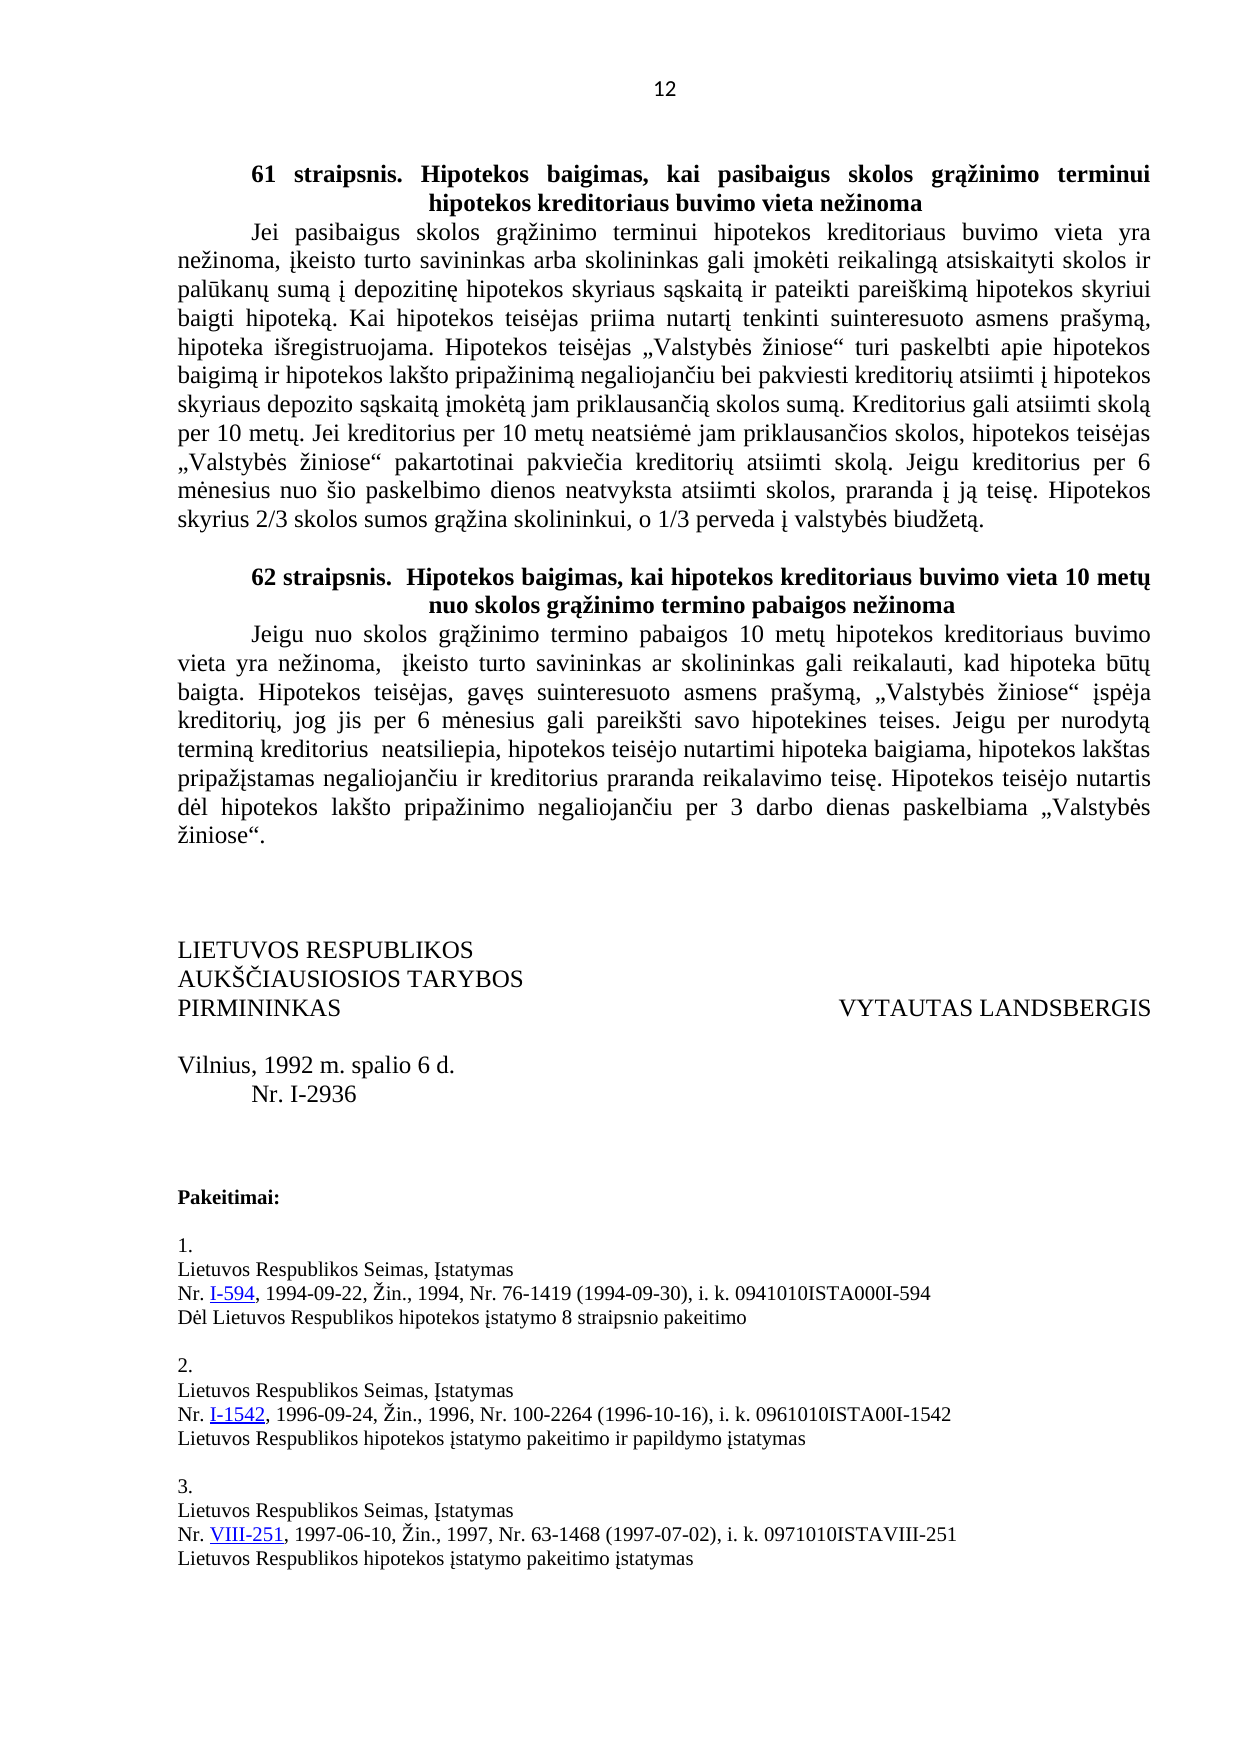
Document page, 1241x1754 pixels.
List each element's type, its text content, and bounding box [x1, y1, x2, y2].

text Pakeitimai: [177, 1185, 1152, 1209]
text Lietuvos Respublikos Seimas, Įstatymas [177, 1257, 1152, 1281]
text Jeigu nuo skolos grąžinimo termino pabaigos 10 metų hipotekos kreditoriaus buvimo vieta yra nežinoma, įkeisto turto savininkas ar skolininkas gali reikalauti, kad hipoteka būtų baigta. Hipotekos teisėjas, gavęs suinteresuoto asmens prašymą, „Valstybės žiniose“ įspėja kreditorių, jog jis per 6 mėnesius gali pareikšti savo hipotekines teises. Jeigu per nurodytą terminą kreditorius neatsiliepia, hipotekos teisėjo nutartimi hipoteka baigiama, hipotekos lakštas pripažįstamas negaliojančiu ir kreditorius praranda reikalavimo teisę. Hipotekos teisėjo nutartis dėl hipotekos lakšto pripažinimo negaliojančiu per 3 darbo dienas paskelbiama „Valstybės žiniose“. [177, 619, 1152, 849]
text Nr. I-1542, 1996-09-24, Žin., 1996, Nr. 100-2264 (1996-10-16), i. k. 0961010ISTA00I-1542 [177, 1402, 1152, 1426]
text Nr. I-594, 1994-09-22, Žin., 1994, Nr. 76-1419 (1994-09-30), i. k. 0941010ISTA000I-594 [177, 1281, 1152, 1305]
text Nr. I-2936 [177, 1079, 1152, 1108]
text Vilnius, 1992 m. spalio 6 d. [177, 1051, 1152, 1079]
text Dėl Lietuvos Respublikos hipotekos įstatymo 8 straipsnio pakeitimo [177, 1305, 1152, 1329]
text Jei pasibaigus skolos grąžinimo terminui hipotekos kreditoriaus buvimo vieta yra nežinoma, įkeisto turto savininkas arba skolininkas gali įmokėti reikalingą atsiskaityti skolos ir palūkanų sumą į depozitinę hipotekos skyriaus sąskaitą ir pateikti pareiškimą hipotekos skyriui baigti hipoteką. Kai hipotekos teisėjas priima nutartį tenkinti suinteresuoto asmens prašymą, hipoteka išregistruojama. Hipotekos teisėjas „Valstybės žiniose“ turi paskelbti apie hipotekos baigimą ir hipotekos lakšto pripažinimą negaliojančiu bei pakviesti kreditorių atsiimti į hipotekos skyriaus depozito sąskaitą įmokėtą jam priklausančią skolos sumą. Kreditorius gali atsiimti skolą per 10 metų. Jei kreditorius per 10 metų neatsiėmė jam priklausančios skolos, hipotekos teisėjas „Valstybės žiniose“ pakartotinai pakviečia kreditorių atsiimti skolą. Jeigu kreditorius per 6 mėnesius nuo šio paskelbimo dienos neatvyksta atsiimti skolos, praranda į ją teisę. Hipotekos skyrius 2/3 skolos sumos grąžina skolininkui, o 1/3 perveda į valstybės biudžetą. [177, 217, 1152, 533]
text Lietuvos Respublikos Seimas, Įstatymas [177, 1377, 1152, 1402]
text 3. [177, 1474, 1152, 1498]
text AUKŠČIAUSIOSIOS TARYBOS [177, 964, 1152, 993]
text 1. [177, 1233, 1152, 1257]
text 62 straipsnis. Hipotekos baigimas, kai hipotekos kreditoriaus buvimo vieta 10 metų nuo skolos grąžinimo termino pabaigos nežinoma [251, 562, 1152, 619]
text Nr. VIII-251, 1997-06-10, Žin., 1997, Nr. 63-1468 (1997-07-02), i. k. 0971010ISTAVIII-251 [177, 1522, 1152, 1546]
text PIRMININKAS VYTAUTAS LANDSBERGIS [177, 993, 1152, 1022]
text 2. [177, 1353, 1152, 1377]
text LIETUVOS RESPUBLIKOS [177, 936, 1152, 964]
text Lietuvos Respublikos hipotekos įstatymo pakeitimo įstatymas [177, 1546, 1152, 1570]
text Lietuvos Respublikos Seimas, Įstatymas [177, 1498, 1152, 1522]
text Lietuvos Respublikos hipotekos įstatymo pakeitimo ir papildymo įstatymas [177, 1426, 1152, 1450]
text 61 straipsnis. Hipotekos baigimas, kai pasibaigus skolos grąžinimo terminui hipotekos kreditoriaus buvimo vieta nežinoma [251, 159, 1152, 217]
